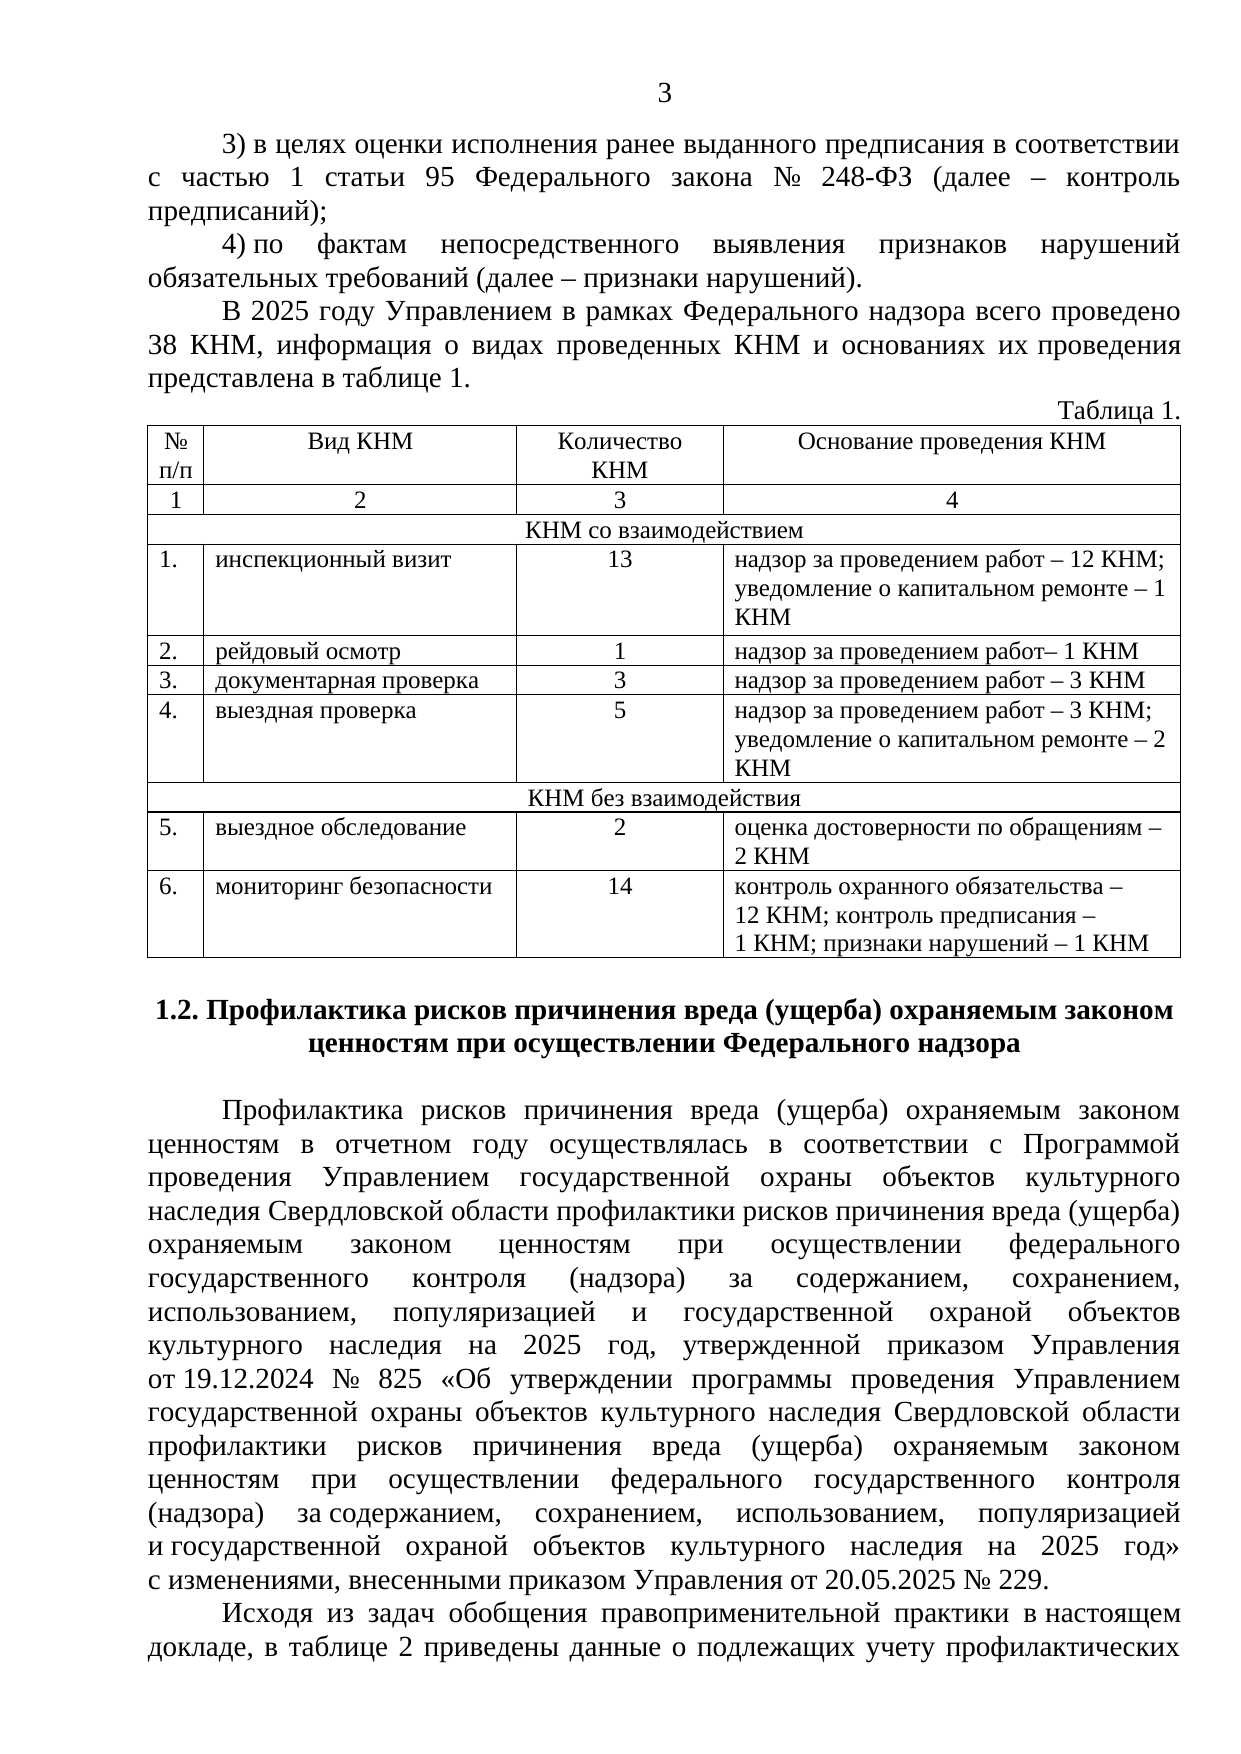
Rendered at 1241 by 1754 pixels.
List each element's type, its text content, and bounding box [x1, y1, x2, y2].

table_cell инспекционный визит [204, 545, 516, 635]
table_cell мониторинг безопасности [204, 871, 516, 957]
table_cell надзор за проведением работ – 3 КНМ [724, 666, 1180, 694]
table_cell [148, 545, 203, 635]
table_header Вид КНМ [204, 426, 516, 484]
table_cell 3 [517, 485, 723, 514]
table_header № п/п [148, 426, 203, 484]
table_cell 1 [517, 636, 723, 664]
table_cell рейдовый осмотр [204, 636, 516, 664]
text Таблица 1. [148, 394, 1181, 425]
table_header Количество КНМ [517, 426, 723, 484]
table_cell [148, 871, 203, 957]
table_cell [148, 636, 203, 664]
table_cell надзор за проведением работ – 12 КНМ; уведомление о капитальном ремонте – 1 КНМ [724, 545, 1180, 635]
table_cell выездная проверка [204, 695, 516, 782]
list по фактам непосредственного выявления признаков нарушений обязательных требований (далее – признаки нарушений). [148, 226, 1181, 293]
table_cell оценка достоверности по обращениям – 2 КНМ [724, 813, 1180, 870]
table_cell надзор за проведением работ– 1 КНМ [724, 636, 1180, 664]
table_cell документарная проверка [204, 666, 516, 694]
table_cell выездное обследование [204, 813, 516, 870]
table_cell КНМ со взаимодействием [148, 515, 1180, 543]
table_cell 4 [724, 485, 1180, 514]
table_cell надзор за проведением работ – 3 КНМ; уведомление о капитальном ремонте – 2 КНМ [724, 695, 1180, 782]
table_cell КНМ без взаимодействия [148, 783, 1180, 811]
table_cell 13 [517, 545, 723, 635]
table_cell контроль охранного обязательства – 12 КНМ; контроль предписания – 1 КНМ; признаки нарушений – 1 КНМ [724, 871, 1180, 957]
text В 2025 году Управлением в рамках Федерального надзора всего проведено 38 КНМ, информация о видах проведенных КНМ и основаниях их проведения представлена в таблице 1. [148, 293, 1181, 394]
table_cell 2 [517, 813, 723, 870]
table_cell 5 [517, 695, 723, 782]
text 1.2. Профилактика рисков причинения вреда (ущерба) охраняемым законом ценностям при осуществлении Федерального надзора [148, 992, 1181, 1059]
table_cell 3 [517, 666, 723, 694]
table_cell 14 [517, 871, 723, 957]
table_cell [148, 695, 203, 782]
table_cell [148, 813, 203, 870]
text Исходя из задач обобщения правоприменительной практики в настоящем докладе, в таблице 2 приведены данные о подлежащих учету профилактических [148, 1596, 1181, 1663]
text Профилактика рисков причинения вреда (ущерба) охраняемым законом ценностям в отчетном году осуществлялась в соответствии с Программой проведения Управлением государственной охраны объектов культурного наследия Свердловской области профилактики рисков причинения вреда (ущерба) охраняемым законом ценностям при осуществлении федерального государственного контроля (надзора) за содержанием, сохранением, использованием, популяризацией и государственной охраной объектов культурного наследия на 2025 год, утвержденной приказом Управления от 19.12.2024 № 825 «Об утверждении программы проведения Управлением государственной охраны объектов культурного наследия Свердловской области профилактики рисков причинения вреда (ущерба) охраняемым законом ценностям при осуществлении федерального государственного контроля (надзора) за содержанием, сохранением, использованием, популяризацией и государственной охраной объектов культурного наследия на 2025 год» с изменениями, внесенными приказом Управления от 20.05.2025 № 229. [148, 1092, 1181, 1596]
list в целях оценки исполнения ранее выданного предписания в соответствии с частью 1 статьи 95 Федерального закона № 248-ФЗ (далее – контроль предписаний); [148, 126, 1181, 226]
table_cell [148, 666, 203, 694]
table_cell 2 [204, 485, 516, 514]
table_header Основание проведения КНМ [724, 426, 1180, 484]
table_cell 1 [148, 485, 203, 514]
